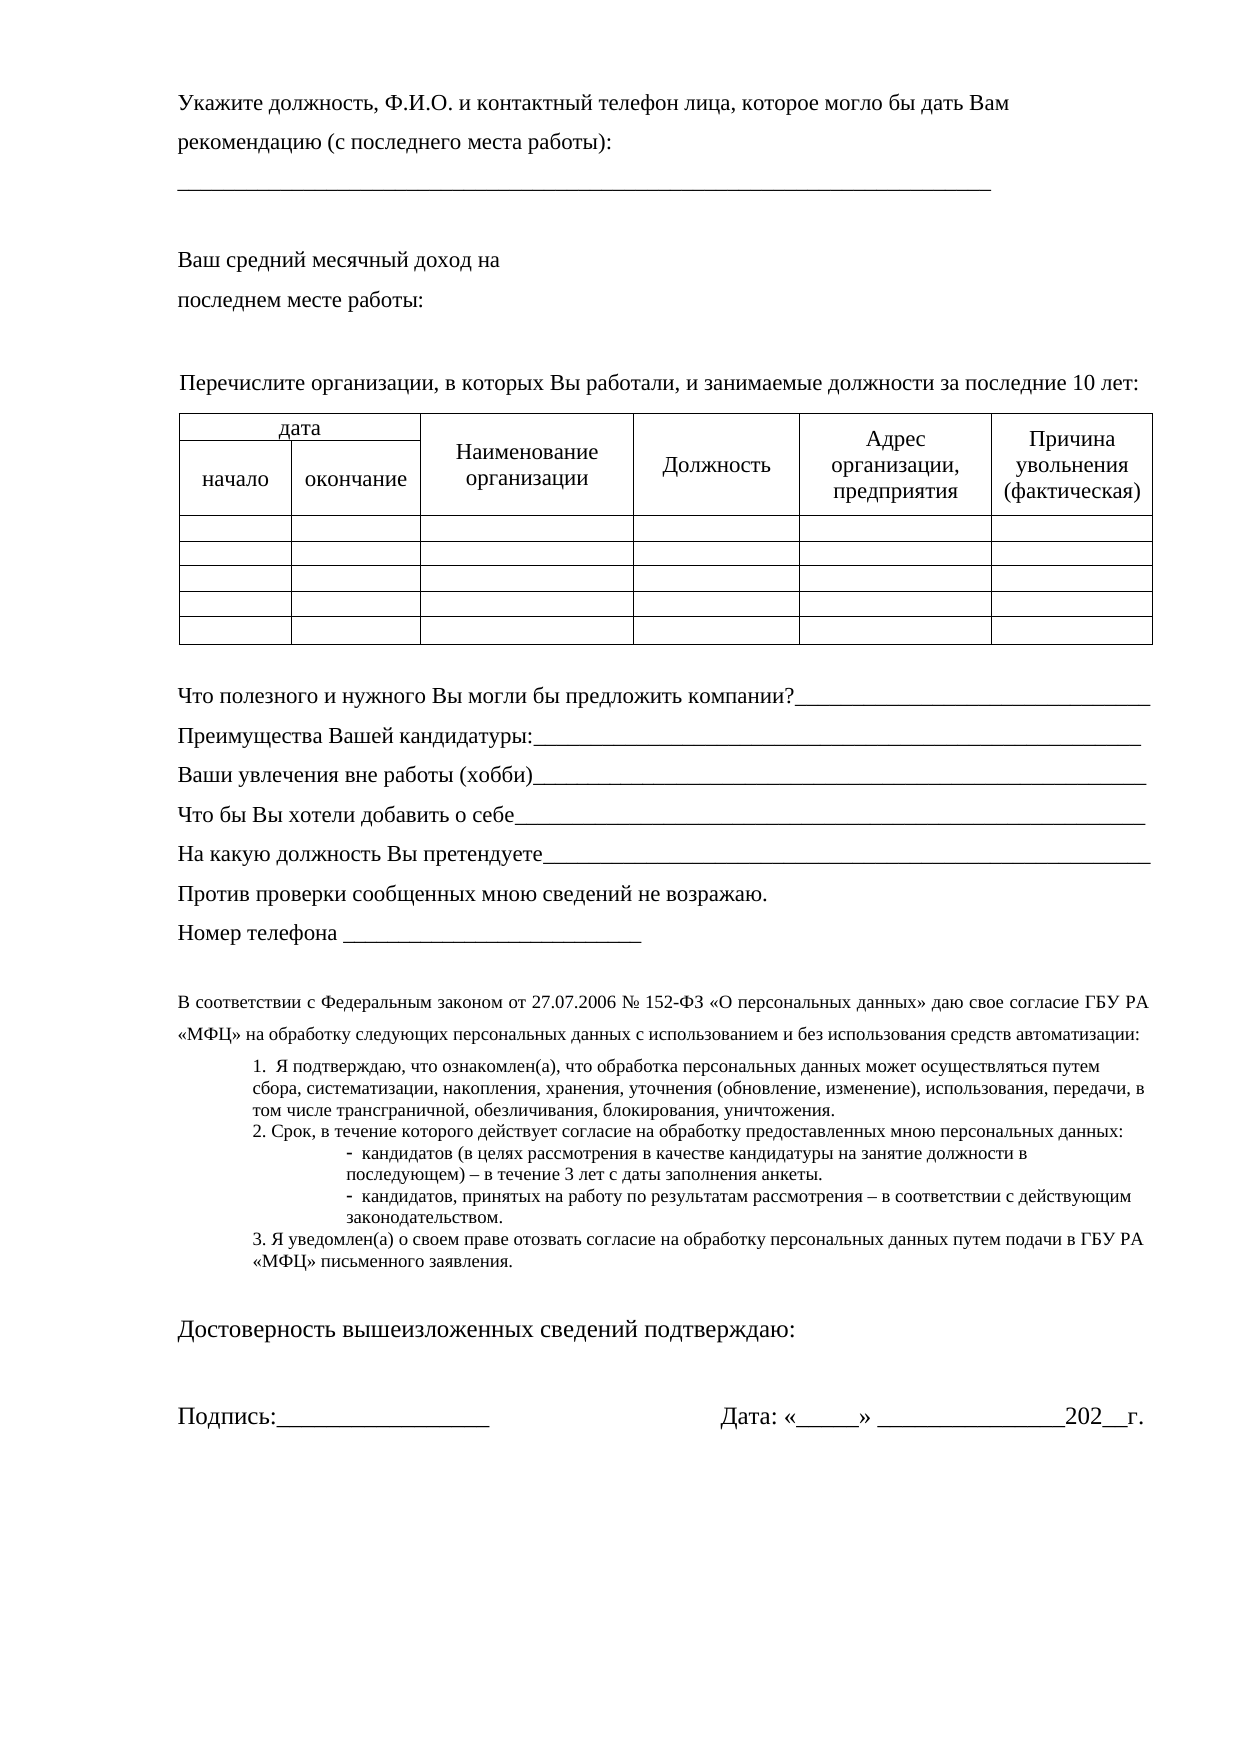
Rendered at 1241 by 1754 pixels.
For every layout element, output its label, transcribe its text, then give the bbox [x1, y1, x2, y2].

table_cell [421, 542, 633, 565]
text В соответствии с Федеральным законом от 27.07.2006 № 152-ФЗ «О персональных данных» даю свое согласие ГБУ РА «МФЦ» на обработку следующих персональных данных с использованием и без использования средств автоматизации: [177, 991, 1152, 1045]
table_cell [292, 516, 420, 541]
table_cell [800, 592, 991, 616]
text Укажите должность, Ф.И.О. и контактный телефон лица, которое могло бы дать Вам рекомендацию (с последнего места работы): _______________________________________________________________________ [177, 89, 1043, 233]
table_cell [800, 617, 991, 644]
text Подпись:_________________ Дата: «_____» _______________202__г. [177, 1401, 1152, 1429]
table_cell окончание [292, 441, 420, 465]
table_cell [421, 566, 633, 591]
text Преимущества Вашей кандидатуры:_____________________________________________________ [177, 722, 1152, 748]
table_cell [292, 617, 420, 644]
table_cell начало [180, 441, 291, 465]
text Достоверность вышеизложенных сведений подтверждаю: [177, 1314, 1152, 1343]
table_cell [992, 566, 1152, 591]
table_cell [292, 566, 420, 591]
table_cell окончание [292, 491, 420, 515]
table_header Должность [634, 478, 799, 515]
text Что полезного и нужного Вы могли бы предложить компании?_______________________________ [177, 365, 1152, 708]
text Что бы Вы хотели добавить о себе_______________________________________________________ [177, 801, 1152, 827]
text Против проверки сообщенных мною сведений не возражаю. [177, 879, 1152, 906]
table_cell [992, 617, 1152, 644]
table_cell [292, 592, 420, 616]
table_cell [421, 592, 633, 616]
table_header Адрес организации, предприятия [800, 414, 991, 425]
table_header Причина увольнения (фактическая) [992, 504, 1152, 515]
table_cell [180, 592, 291, 616]
table_cell [634, 592, 799, 616]
table_cell [800, 542, 991, 565]
text - кандидатов (в целях рассмотрения в качестве кандидатуры на занятие должности в последующем) – в течение 3 лет с даты заполнения анкеты. [346, 1142, 1152, 1185]
table_cell [292, 542, 420, 565]
table_cell [180, 542, 291, 565]
table_cell [421, 516, 633, 541]
table_cell [992, 592, 1152, 616]
table_cell [992, 542, 1152, 565]
text 2. Срок, в течение которого действует согласие на обработку предоставленных мною персональных данных: [252, 1120, 1152, 1142]
table_cell [800, 566, 991, 591]
table_header Адрес организации, предприятия [800, 504, 991, 515]
table_cell [634, 566, 799, 591]
table_cell [634, 542, 799, 565]
text - кандидатов, принятых на работу по результатам рассмотрения – в соответствии с действующим законодательством. [346, 1185, 1152, 1228]
table_cell [180, 516, 291, 541]
text На какую должность Вы претендуете_____________________________________________________ [177, 840, 1152, 866]
table_cell [180, 566, 291, 591]
table_header Наименование организации [421, 491, 633, 515]
table_header Должность [634, 414, 799, 451]
text 1. Я подтверждаю, что ознакомлен(а), что обработка персональных данных может осуществляться путем сбора, систематизации, накопления, хранения, уточнения (обновление, изменение), использования, передачи, в том числе трансграничной, обезличивания, блокирования, уничтожения. [252, 1055, 1152, 1120]
table_header Причина увольнения (фактическая) [992, 414, 1152, 425]
table_cell [800, 516, 991, 541]
text Ваши увлечения вне работы (хобби) __________________________________________ [177, 761, 1152, 787]
table_cell [421, 617, 633, 644]
table_header Наименование организации [421, 414, 633, 438]
table_cell [992, 516, 1152, 541]
text Ваш средний месячный доход на последнем месте работы: [177, 247, 577, 312]
table_cell начало [180, 491, 291, 515]
table_cell [634, 516, 799, 541]
text Номер телефона [177, 919, 1152, 945]
text Перечислите организации, в которых Вы работали, и занимаемые должности за последние 10 лет: [179, 376, 1192, 394]
table_cell [634, 617, 799, 644]
table_cell [180, 617, 291, 644]
text 3. Я уведомлен(а) о своем праве отозвать согласие на обработку персональных данных путем подачи в ГБУ РА «МФЦ» письменного заявления. [252, 1228, 1152, 1271]
